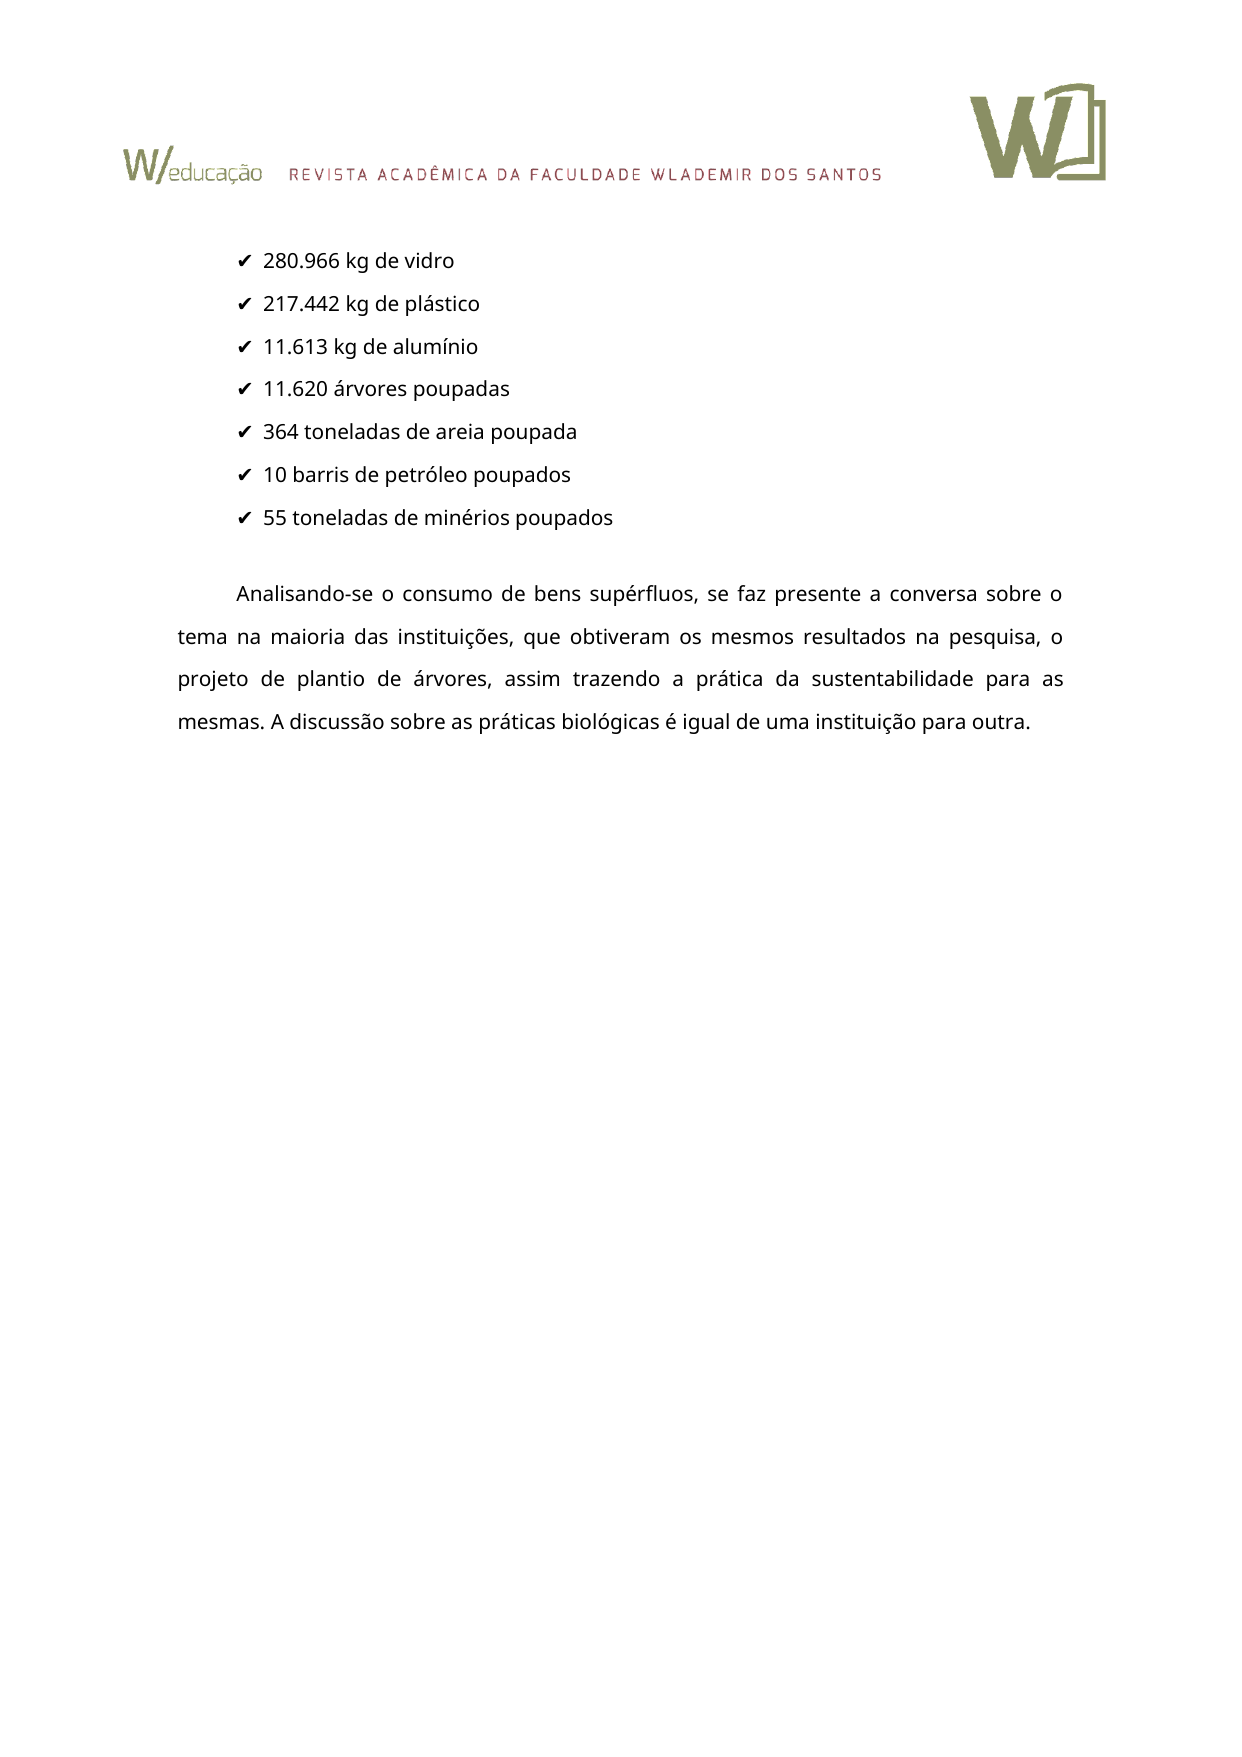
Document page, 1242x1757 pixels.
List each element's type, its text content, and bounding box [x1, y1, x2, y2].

list 280.966 kg de vidro [236, 238, 1064, 281]
list 10 barris de petróleo poupados [236, 451, 1064, 494]
list 11.620 árvores poupadas [236, 366, 1064, 409]
list 11.613 kg de alumínio [236, 323, 1064, 366]
list 217.442 kg de plástico [236, 281, 1064, 323]
text Analisando-se o consumo de bens supérfluos, se faz presente a conversa sobre o tema na maioria das instituições, que obtiveram os mesmos resultados na pesquisa, o projeto de plantio de árvores, assim trazendo a prática da sustentabilidade para as mesmas. A discussão sobre as práticas biológicas é igual de uma instituição para outra. [177, 579, 1064, 736]
picture [23, 0, 1218, 236]
list 364 toneladas de areia poupada [236, 409, 1064, 451]
list 55 toneladas de minérios poupados [236, 494, 1064, 537]
